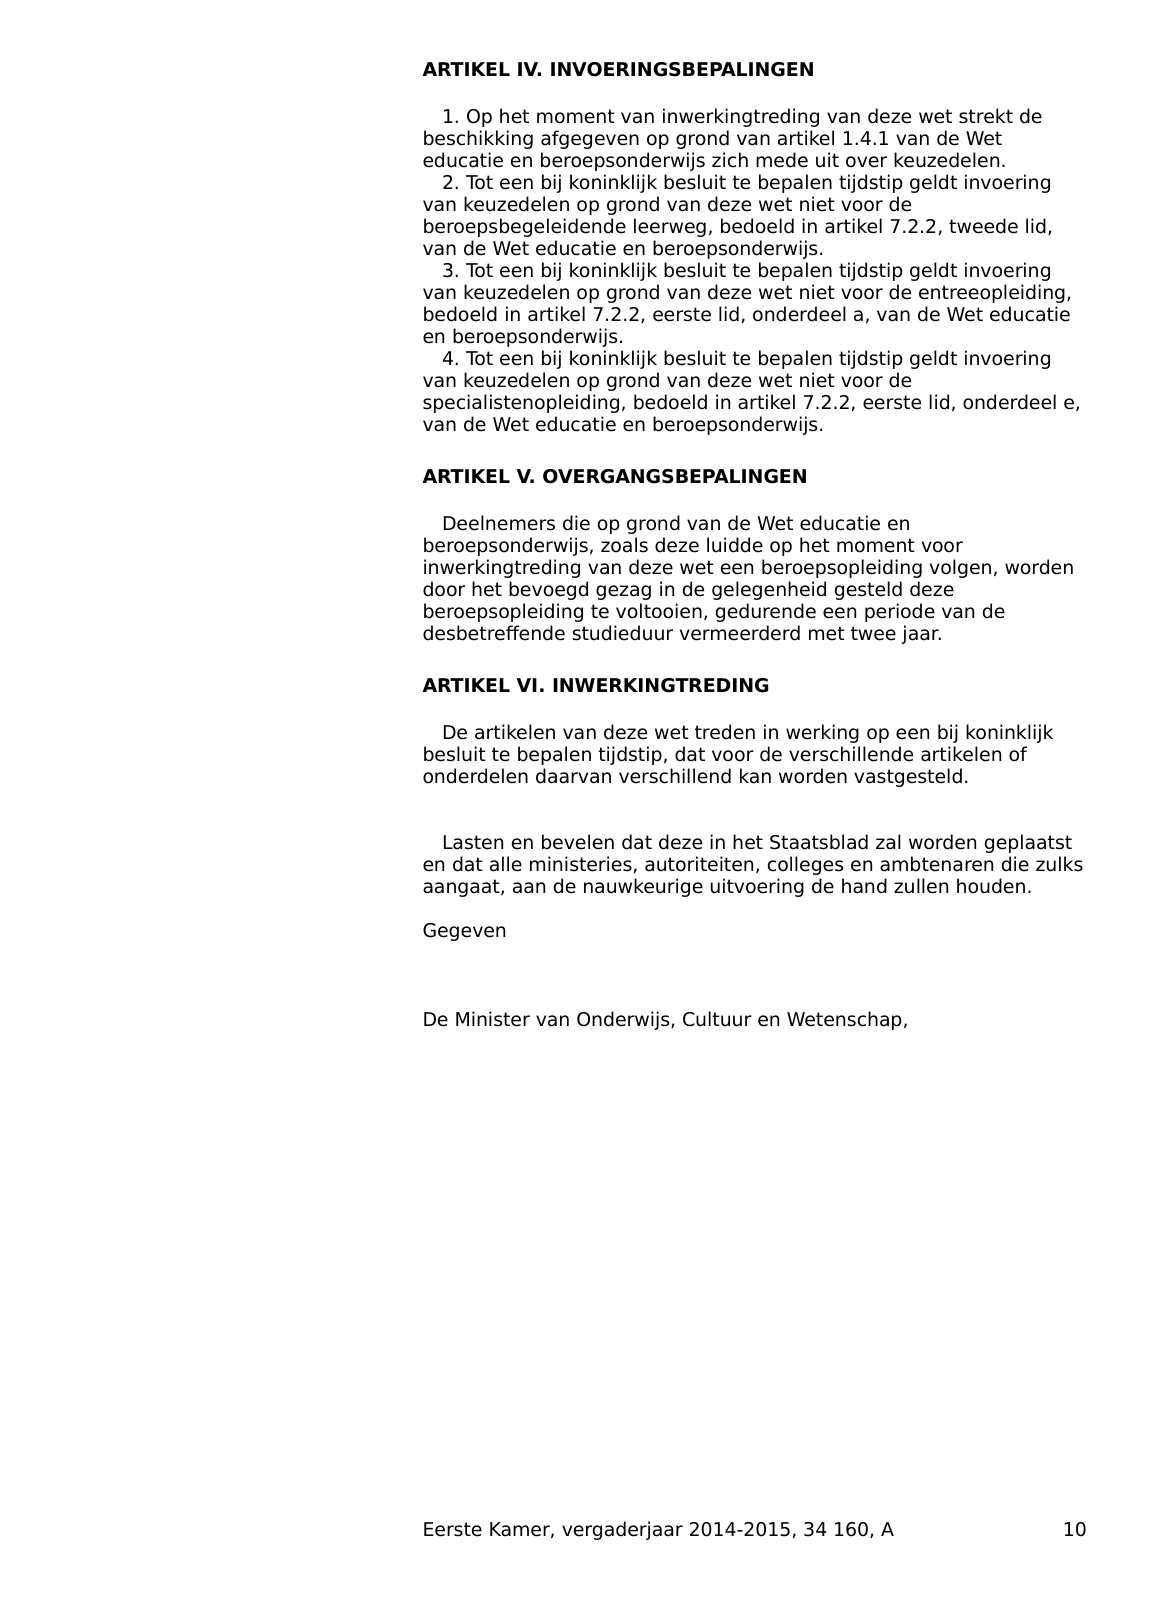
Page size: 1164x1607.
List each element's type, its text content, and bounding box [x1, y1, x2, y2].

text De artikelen van deze wet treden in werking op een bij koninklijk besluit te bepalen tijdstip, dat voor de verschillende artikelen of onderdelen daarvan verschillend kan worden vastgesteld. [422, 722, 1087, 787]
subtitle ARTIKEL V. OVERGANGSBEPALINGEN [422, 466, 1087, 488]
text 3. Tot een bij koninklijk besluit te bepalen tijdstip geldt invoering van keuzedelen op grond van deze wet niet voor de entreeopleiding, bedoeld in artikel 7.2.2, eerste lid, onderdeel a, van de Wet educatie en beroepsonderwijs. [422, 260, 1087, 348]
text Gegeven [422, 920, 1087, 942]
subtitle ARTIKEL VI. INWERKINGTREDING [422, 674, 1087, 697]
text 4. Tot een bij koninklijk besluit te bepalen tijdstip geldt invoering van keuzedelen op grond van deze wet niet voor de specialistenopleiding, bedoeld in artikel 7.2.2, eerste lid, onderdeel e, van de Wet educatie en beroepsonderwijs. [422, 348, 1087, 436]
text 1. Op het moment van inwerkingtreding van deze wet strekt de beschikking afgegeven op grond van artikel 1.4.1 van de Wet educatie en beroepsonderwijs zich mede uit over keuzedelen. [422, 106, 1087, 172]
text Lasten en bevelen dat deze in het Staatsblad zal worden geplaatst en dat alle ministeries, autoriteiten, colleges en ambtenaren die zulks aangaat, aan de nauwkeurige uitvoering de hand zullen houden. [422, 832, 1087, 898]
text 2. Tot een bij koninklijk besluit te bepalen tijdstip geldt invoering van keuzedelen op grond van deze wet niet voor de beroepsbegeleidende leerweg, bedoeld in artikel 7.2.2, tweede lid, van de Wet educatie en beroepsonderwijs. [422, 172, 1087, 260]
subtitle ARTIKEL IV. INVOERINGSBEPALINGEN [422, 59, 1087, 81]
text Deelnemers die op grond van de Wet educatie en beroepsonderwijs, zoals deze luidde op het moment voor inwerkingtreding van deze wet een beroepsopleiding volgen, worden door het bevoegd gezag in de gelegenheid gesteld deze beroepsopleiding te voltooien, gedurende een periode van de desbetreffende studieduur vermeerderd met twee jaar. [422, 513, 1087, 644]
text De Minister van Onderwijs, Cultuur en Wetenschap, [422, 1008, 1087, 1031]
